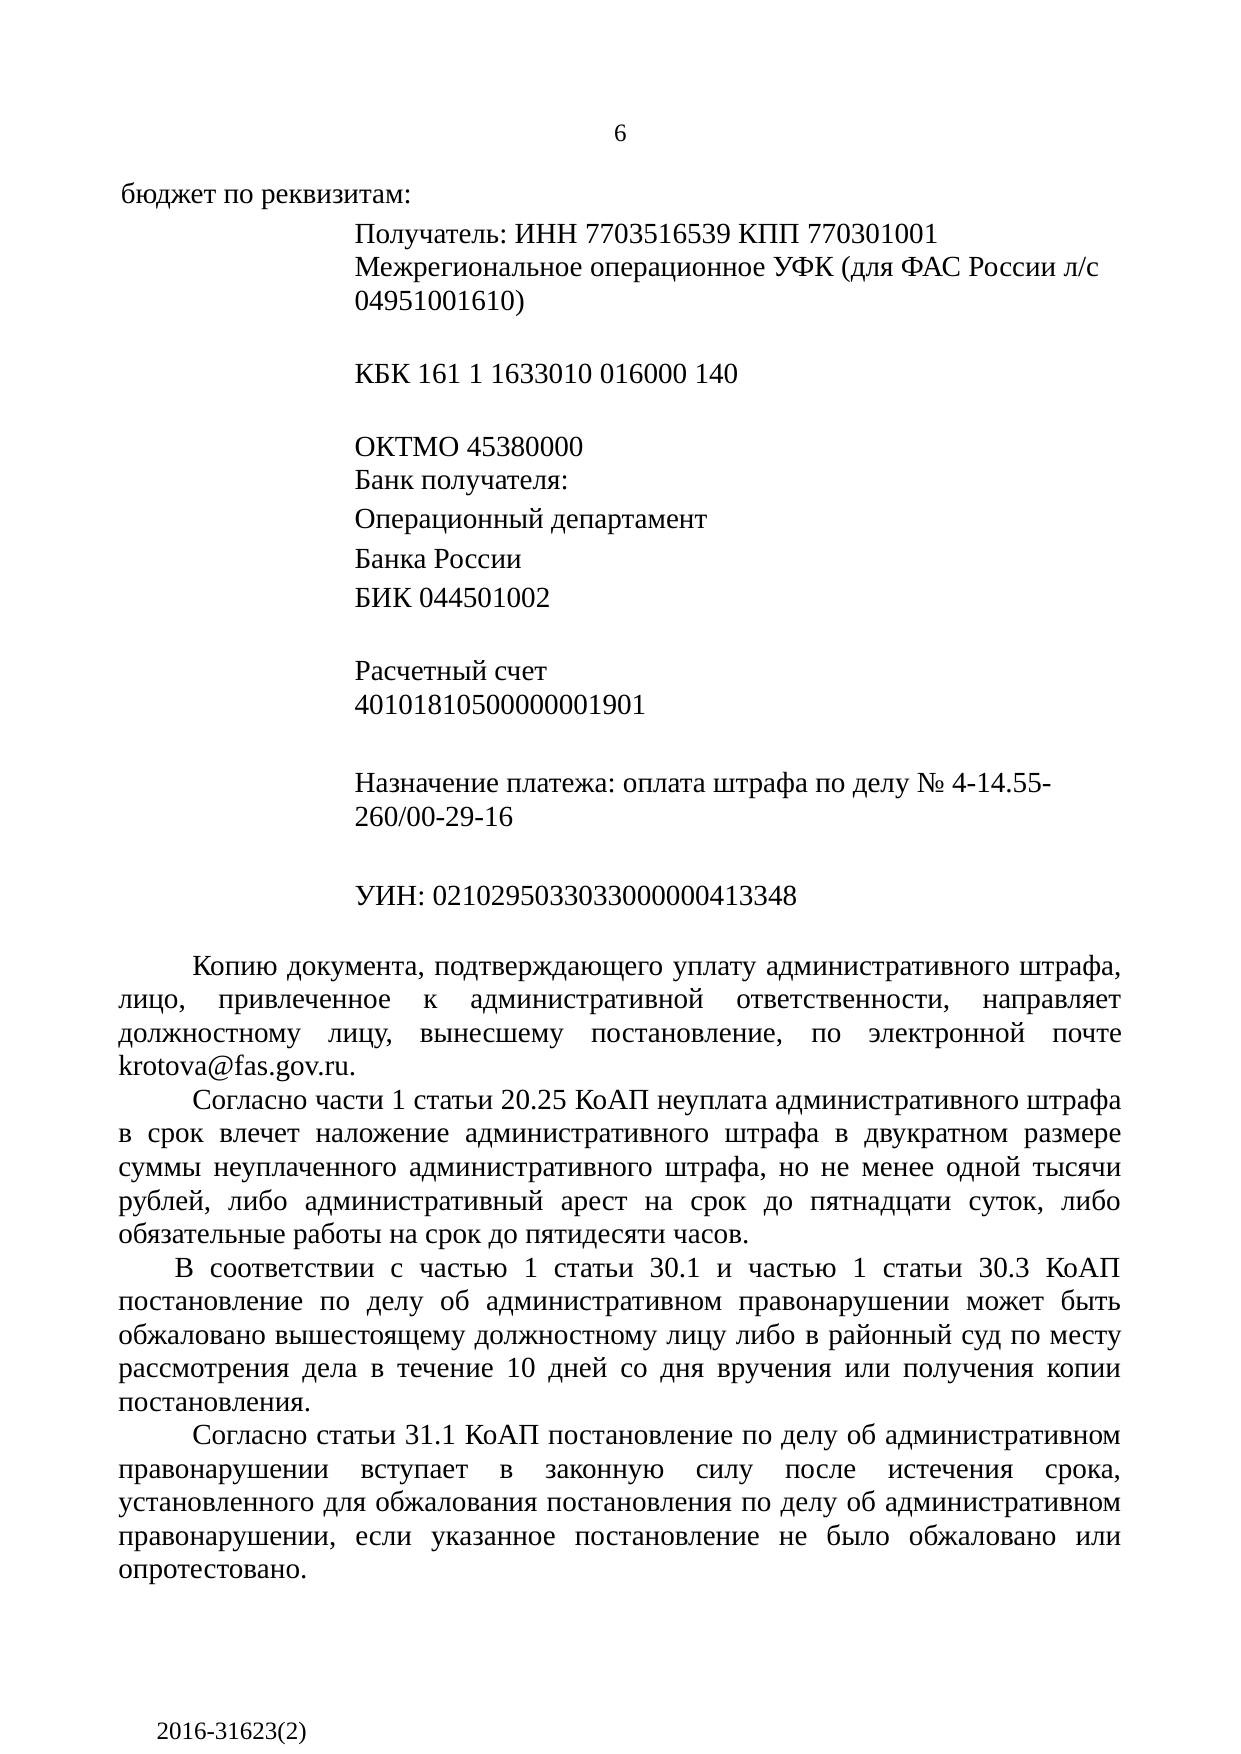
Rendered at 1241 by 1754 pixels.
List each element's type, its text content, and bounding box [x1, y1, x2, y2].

text Согласно части 1 статьи 20.25 КоАП неуплата административного штрафа в срок влечет наложение административного штрафа в двукратном размере суммы неуплаченного административного штрафа, но не менее одной тысячи рублей, либо административный арест на срок до пятнадцати суток, либо обязательные работы на срок до пятидесяти часов. [118, 1082, 1122, 1250]
text УИН: 0210295033033000000413348 [354, 878, 1122, 911]
text Копию документа, подтверждающего уплату административного штрафа, лицо, привлеченное к административной ответственности, направляет должностному лицу, вынесшему постановление, по электронной почте krotova@fas.gov.ru. [118, 948, 1122, 1082]
text Операционный департамент [354, 502, 1122, 535]
text КБК 161 1 1633010 016000 140 [354, 356, 1122, 423]
text бюджет по реквизитам: [121, 176, 1122, 210]
text Банка России [354, 541, 1122, 574]
text В соответствии с частью 1 статьи 30.1 и частью 1 статьи 30.3 КоАП постановление по делу об административном правонарушении может быть обжаловано вышестоящему должностному лицу либо в районный суд по месту рассмотрения дела в течение 10 дней со дня вручения или получения копии постановления. [118, 1250, 1122, 1417]
text Согласно статьи 31.1 КоАП постановление по делу об административном правонарушении вступает в законную силу после истечения срока, установленного для обжалования постановления по делу об административном правонарушении, если указанное постановление не было обжаловано или опротестовано. [118, 1417, 1122, 1585]
text Получатель: ИНН 7703516539 КПП 770301001 Межрегиональное операционное УФК (для ФАС России л/с 04951001610) [354, 216, 1122, 350]
text Назначение платежа: оплата штрафа по делу № 4-14.55-260/00-29-16 [354, 766, 1122, 833]
text ОКТМО 45380000 Банк получателя: [354, 429, 1122, 496]
text Расчетный счет 40101810500000001901 [354, 653, 1122, 720]
text БИК 044501002 [354, 580, 1122, 647]
